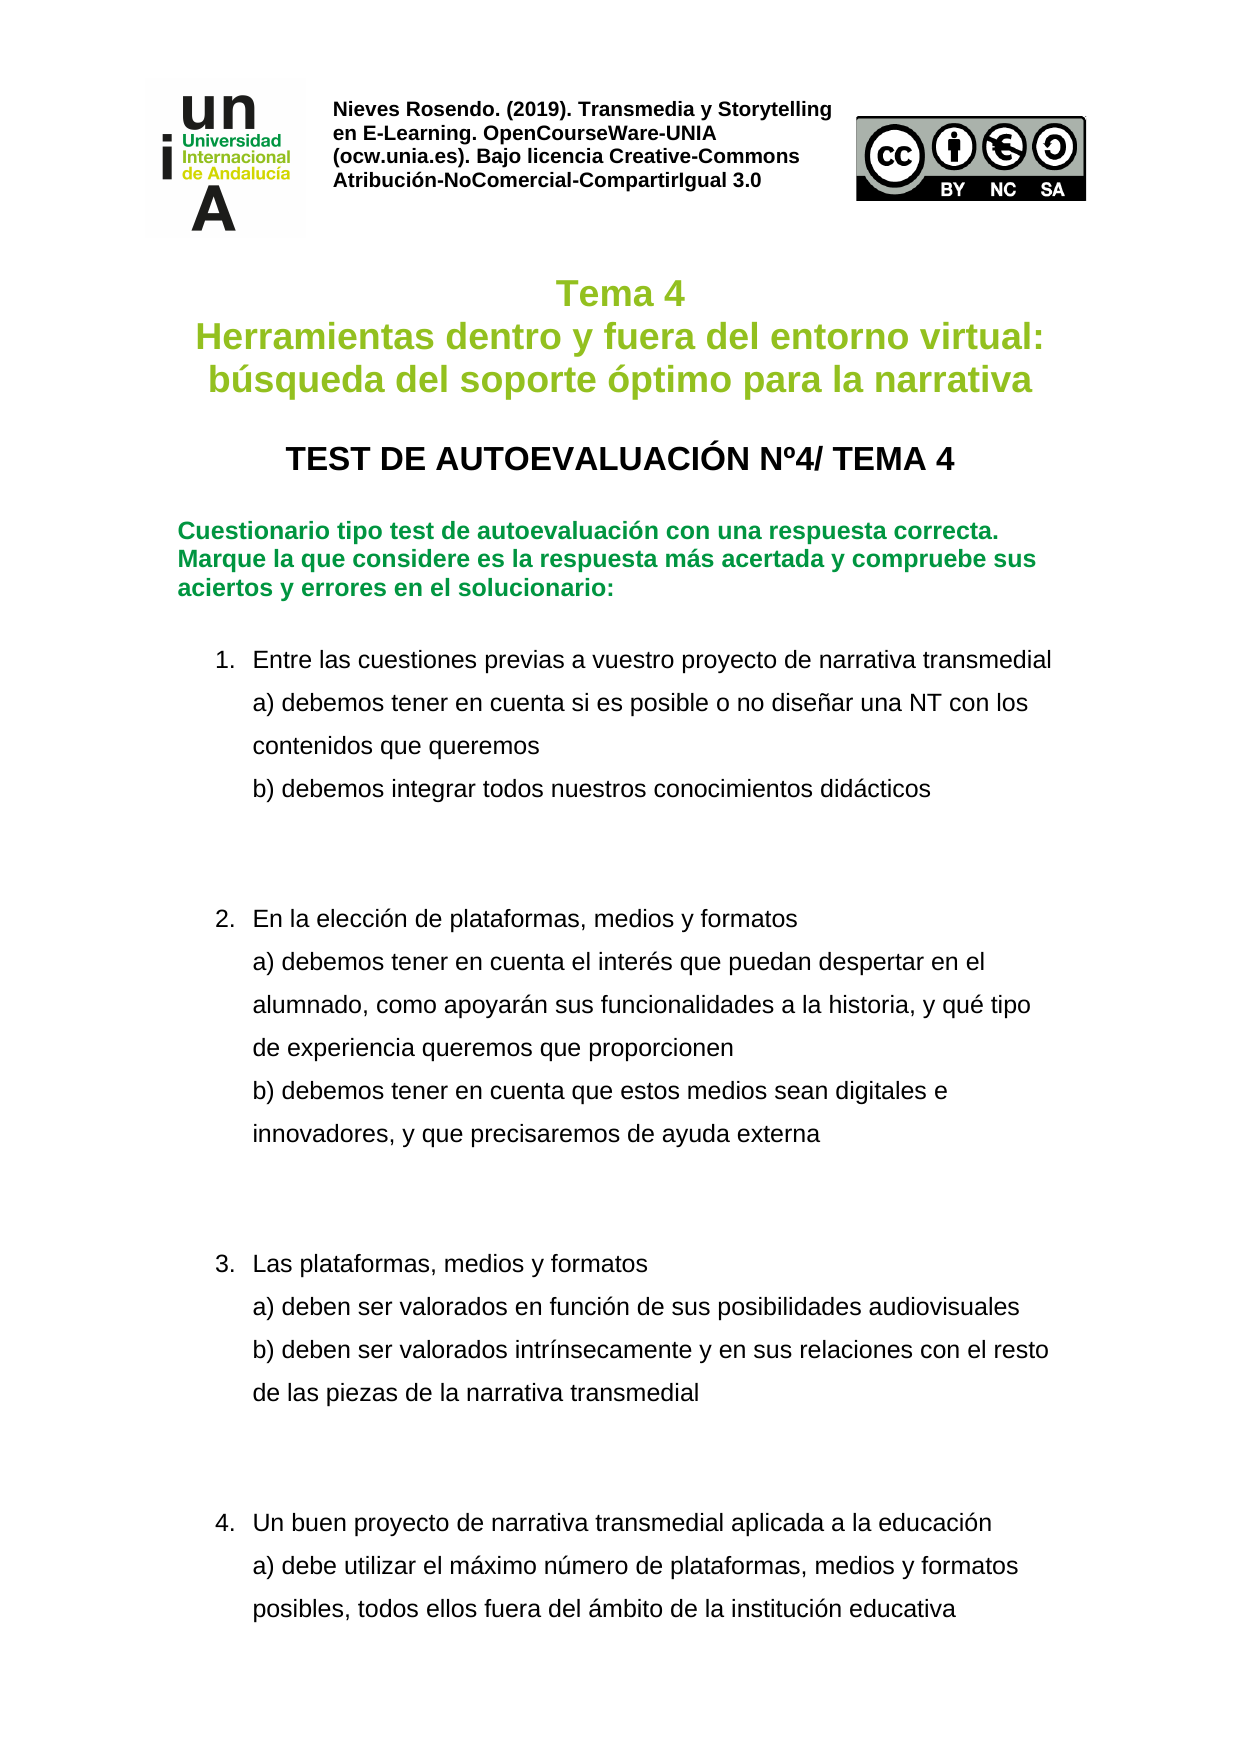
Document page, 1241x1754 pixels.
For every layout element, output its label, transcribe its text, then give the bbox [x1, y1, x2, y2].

list b) debemos tener en cuenta que estos medios sean digitales e innovadores, y que precisaremos de ayuda externa [215, 1076, 1063, 1148]
list a) debemos tener en cuenta el interés que puedan despertar en el alumnado, como apoyarán sus funcionalidades a la historia, y qué tipo de experiencia queremos que proporcionen [215, 947, 1063, 1062]
list En la elección de plataformas, medios y formatos [215, 904, 1063, 932]
list Entre las cuestiones previas a vuestro proyecto de narrativa transmedial [215, 645, 1063, 674]
list a) deben ser valorados en función de sus posibilidades audiovisuales [215, 1292, 1063, 1321]
list b) deben ser valorados intrínsecamente y en sus relaciones con el resto de las piezas de la narrativa transmedial [215, 1335, 1063, 1407]
text TEST DE AUTOEVALUACIÓN Nº4/ TEMA 4 [177, 439, 1063, 477]
list Las plataformas, medios y formatos [215, 1249, 1063, 1277]
list a) debe utilizar el máximo número de plataformas, medios y formatos posibles, todos ellos fuera del ámbito de la institución educativa [215, 1551, 1063, 1622]
text Cuestionario tipo test de autoevaluación con una respuesta correcta. [177, 516, 1063, 544]
text aciertos y errores en el solucionario: [177, 573, 1063, 602]
text Tema 4 [177, 271, 1063, 314]
picture [144, 78, 306, 238]
list Un buen proyecto de narrativa transmedial aplicada a la educación [215, 1507, 1063, 1536]
list a) debemos tener en cuenta si es posible o no diseñar una NT con los contenidos que queremos [215, 688, 1063, 760]
list b) debemos integrar todos nuestros conocimientos didácticos [215, 774, 1063, 803]
text Herramientas dentro y fuera del entorno virtual: búsqueda del soporte óptimo para la narrativa [177, 314, 1063, 400]
text Marque la que considere es la respuesta más acertada y compruebe sus [177, 544, 1063, 573]
